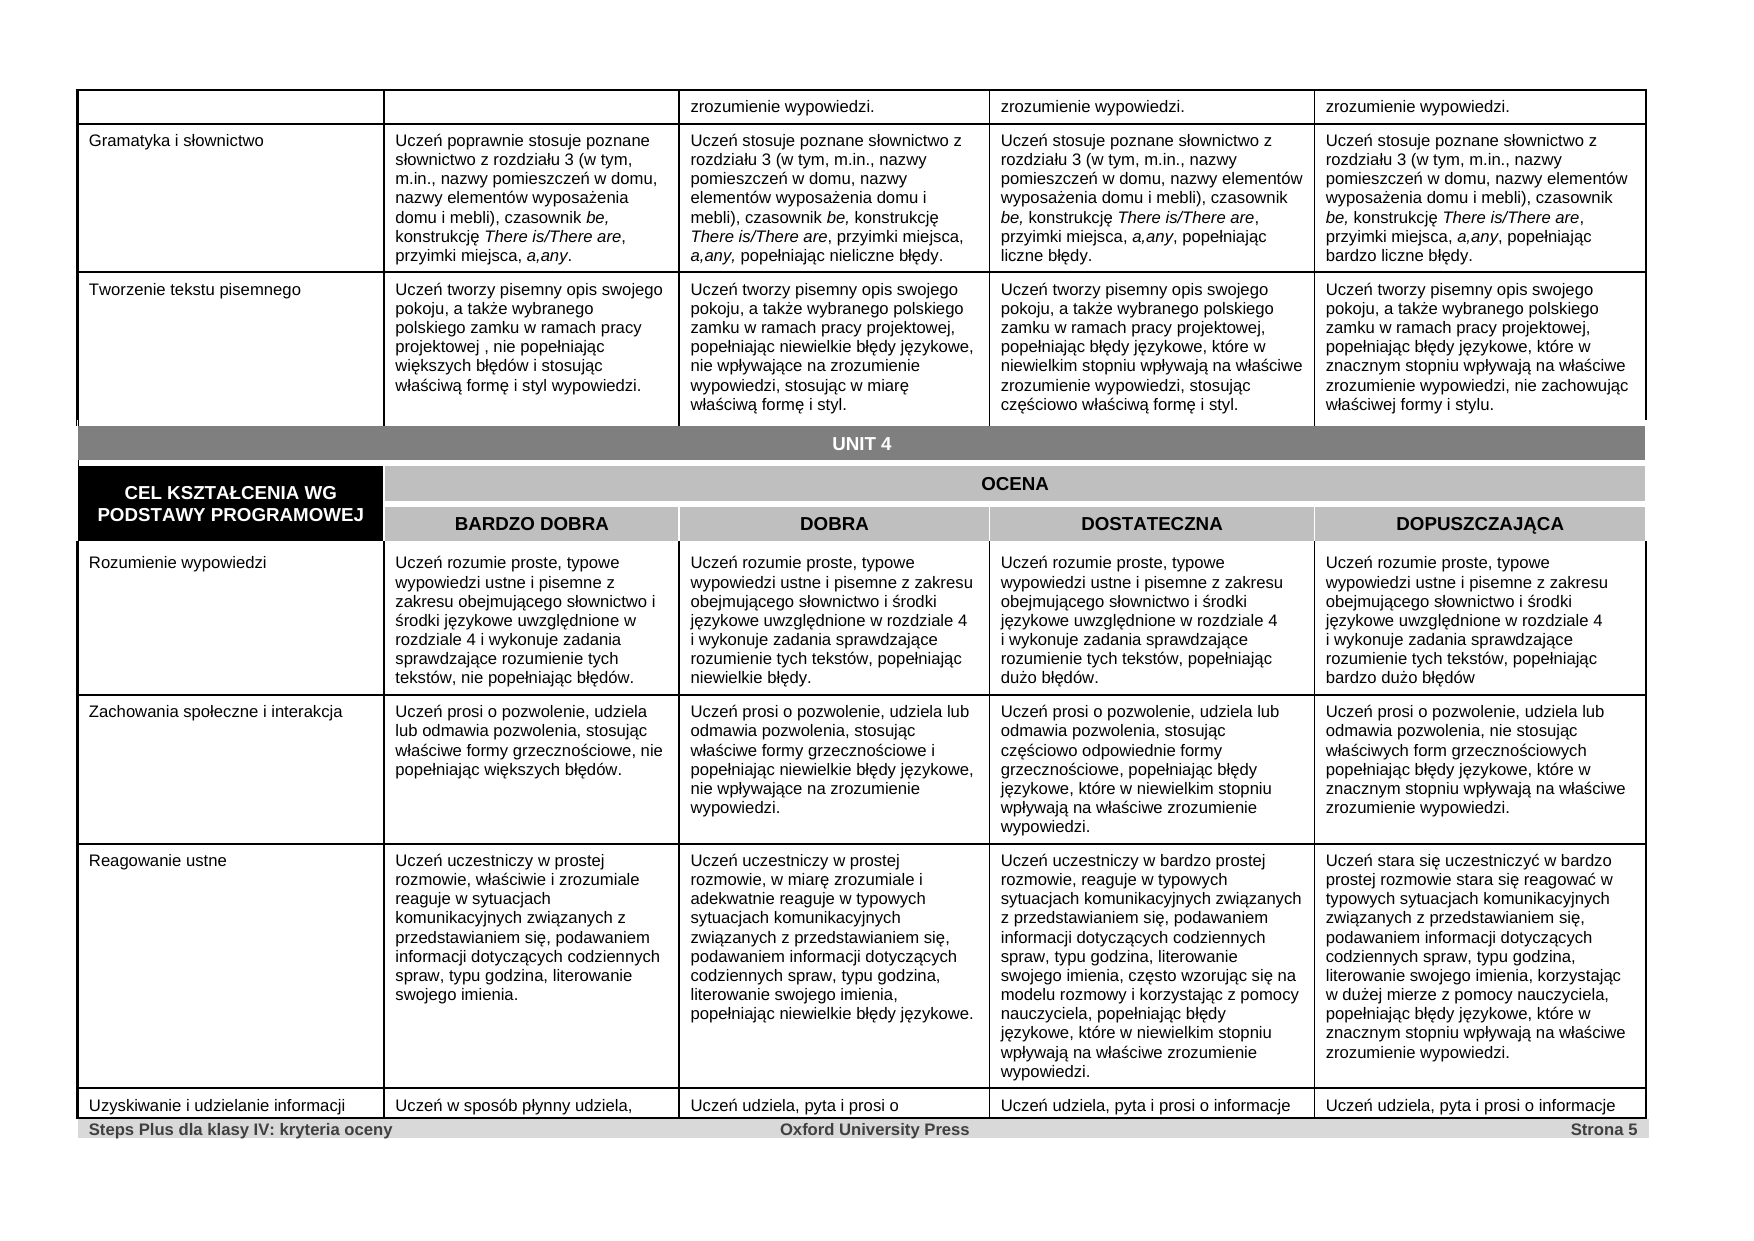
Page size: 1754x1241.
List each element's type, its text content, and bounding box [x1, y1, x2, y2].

table_cell Uczeń prosi o pozwolenie, udziela lub odmawia pozwolenia, stosując właściwe formy grzecznościowe i popełniając niewielkie błędy językowe, nie wpływające na zrozumienie wypowiedzi. [680, 696, 989, 842]
table_cell DOSTATECZNA [990, 507, 1314, 541]
table_cell Uczeń prosi o pozwolenie, udziela lub odmawia pozwolenia, stosując właściwe formy grzecznościowe, nie popełniając większych błędów. [385, 696, 678, 842]
table_cell Uczeń udziela, pyta i prosi o informacje [1315, 1089, 1645, 1117]
table_cell [79, 91, 383, 122]
table_cell Uczeń rozumie proste, typowe wypowiedzi ustne i pisemne z zakresu obejmującego słownictwo i środki językowe uwzględnione w rozdziale 4 i wykonuje zadania sprawdzające rozumienie tych tekstów, popełniając dużo błędów. [990, 547, 1314, 694]
table_cell Uczeń stosuje poznane słownictwo z rozdziału 3 (w tym, m.in., nazwy pomieszczeń w domu, nazwy elementów wyposażenia domu i mebli), czasownik be, konstrukcję There is/There are, przyimki miejsca, a,any, popełniając bardzo liczne błędy. [1315, 125, 1645, 271]
table_cell Uczeń uczestniczy w bardzo prostej rozmowie, reaguje w typowych sytuacjach komunikacyjnych związanych z przedstawianiem się, podawaniem informacji dotyczących codziennych spraw, typu godzina, literowanie swojego imienia, często wzorując się na modelu rozmowy i korzystając z pomocy nauczyciela, popełniając błędy językowe, które w niewielkim stopniu wpływają na właściwe zrozumienie wypowiedzi. [990, 845, 1314, 1087]
table_cell Uczeń tworzy pisemny opis swojego pokoju, a także wybranego polskiego zamku w ramach pracy projektowej , nie popełniając większych błędów i stosując właściwą formę i styl wypowiedzi. [385, 273, 678, 420]
table_cell OCENA [385, 466, 1645, 501]
table_cell [385, 91, 678, 122]
table_cell Uzyskiwanie i udzielanie informacji [79, 1089, 383, 1117]
table_cell Uczeń poprawnie stosuje poznane słownictwo z rozdziału 3 (w tym, m.in., nazwy pomieszczeń w domu, nazwy elementów wyposażenia domu i mebli), czasownik be, konstrukcję There is/There are, przyimki miejsca, a,any. [385, 125, 678, 271]
table_cell Uczeń udziela, pyta i prosi o informacje [990, 1089, 1314, 1117]
table_cell Uczeń udziela, pyta i prosi o [680, 1089, 989, 1117]
table_cell Tworzenie tekstu pisemnego [79, 273, 383, 420]
table_cell UNIT 4 [78, 426, 1645, 460]
table_cell Uczeń prosi o pozwolenie, udziela lub odmawia pozwolenia, stosując częściowo odpowiednie formy grzecznościowe, popełniając błędy językowe, które w niewielkim stopniu wpływają na właściwe zrozumienie wypowiedzi. [990, 696, 1314, 842]
table_cell Uczeń uczestniczy w prostej rozmowie, w miarę zrozumiale i adekwatnie reaguje w typowych sytuacjach komunikacyjnych związanych z przedstawianiem się, podawaniem informacji dotyczących codziennych spraw, typu godzina, literowanie swojego imienia, popełniając niewielkie błędy językowe. [680, 845, 989, 1087]
table_cell Gramatyka i słownictwo [79, 125, 383, 271]
table_cell Uczeń uczestniczy w prostej rozmowie, właściwie i zrozumiale reaguje w sytuacjach komunikacyjnych związanych z przedstawianiem się, podawaniem informacji dotyczących codziennych spraw, typu godzina, literowanie swojego imienia. [385, 845, 678, 1087]
table_cell Uczeń prosi o pozwolenie, udziela lub odmawia pozwolenia, nie stosując właściwych form grzecznościowych popełniając błędy językowe, które w znacznym stopniu wpływają na właściwe zrozumienie wypowiedzi. [1315, 696, 1645, 842]
table_cell Rozumienie wypowiedzi [79, 547, 383, 694]
table_cell zrozumienie wypowiedzi. [1315, 91, 1645, 122]
table_cell Uczeń rozumie proste, typowe wypowiedzi ustne i pisemne z zakresu obejmującego słownictwo i środki językowe uwzględnione w rozdziale 4 i wykonuje zadania sprawdzające rozumienie tych tekstów, popełniając niewielkie błędy. [680, 547, 989, 694]
table_cell Zachowania społeczne i interakcja [79, 696, 383, 842]
table_cell Uczeń w sposób płynny udziela, [385, 1089, 678, 1117]
table_cell DOPUSZCZAJĄCA [1315, 507, 1645, 541]
table_cell DOBRA [680, 507, 989, 541]
table_cell Uczeń stosuje poznane słownictwo z rozdziału 3 (w tym, m.in., nazwy pomieszczeń w domu, nazwy elementów wyposażenia domu i mebli), czasownik be, konstrukcję There is/There are, przyimki miejsca, a,any, popełniając nieliczne błędy. [680, 125, 989, 271]
table_cell Reagowanie ustne [79, 845, 383, 1087]
table_cell CEL KSZTAŁCENIA WG PODSTAWY PROGRAMOWEJ [78, 461, 383, 541]
table_cell Uczeń tworzy pisemny opis swojego pokoju, a także wybranego polskiego zamku w ramach pracy projektowej, popełniając niewielkie błędy językowe, nie wpływające na zrozumienie wypowiedzi, stosując w miarę właściwą formę i styl. [680, 273, 989, 420]
table_cell BARDZO DOBRA [385, 507, 678, 541]
table_cell Uczeń tworzy pisemny opis swojego pokoju, a także wybranego polskiego zamku w ramach pracy projektowej, popełniając błędy językowe, które w niewielkim stopniu wpływają na właściwe zrozumienie wypowiedzi, stosując częściowo właściwą formę i styl. [990, 273, 1314, 420]
table_cell zrozumienie wypowiedzi. [680, 91, 989, 122]
table_cell Uczeń rozumie proste, typowe wypowiedzi ustne i pisemne z zakresu obejmującego słownictwo i środki językowe uwzględnione w rozdziale 4 i wykonuje zadania sprawdzające rozumienie tych tekstów, nie popełniając błędów. [385, 547, 678, 694]
table_cell Uczeń stara się uczestniczyć w bardzo prostej rozmowie stara się reagować w typowych sytuacjach komunikacyjnych związanych z przedstawianiem się, podawaniem informacji dotyczących codziennych spraw, typu godzina, literowanie swojego imienia, korzystając w dużej mierze z pomocy nauczyciela, popełniając błędy językowe, które w znacznym stopniu wpływają na właściwe zrozumienie wypowiedzi. [1315, 845, 1645, 1087]
table_cell Uczeń tworzy pisemny opis swojego pokoju, a także wybranego polskiego zamku w ramach pracy projektowej, popełniając błędy językowe, które w znacznym stopniu wpływają na właściwe zrozumienie wypowiedzi, nie zachowując właściwej formy i stylu. [1315, 273, 1645, 420]
table_cell Uczeń stosuje poznane słownictwo z rozdziału 3 (w tym, m.in., nazwy pomieszczeń w domu, nazwy elementów wyposażenia domu i mebli), czasownik be, konstrukcję There is/There are, przyimki miejsca, a,any, popełniając liczne błędy. [990, 125, 1314, 271]
table_cell zrozumienie wypowiedzi. [990, 91, 1314, 122]
table_cell Uczeń rozumie proste, typowe wypowiedzi ustne i pisemne z zakresu obejmującego słownictwo i środki językowe uwzględnione w rozdziale 4 i wykonuje zadania sprawdzające rozumienie tych tekstów, popełniając bardzo dużo błędów [1315, 547, 1645, 694]
